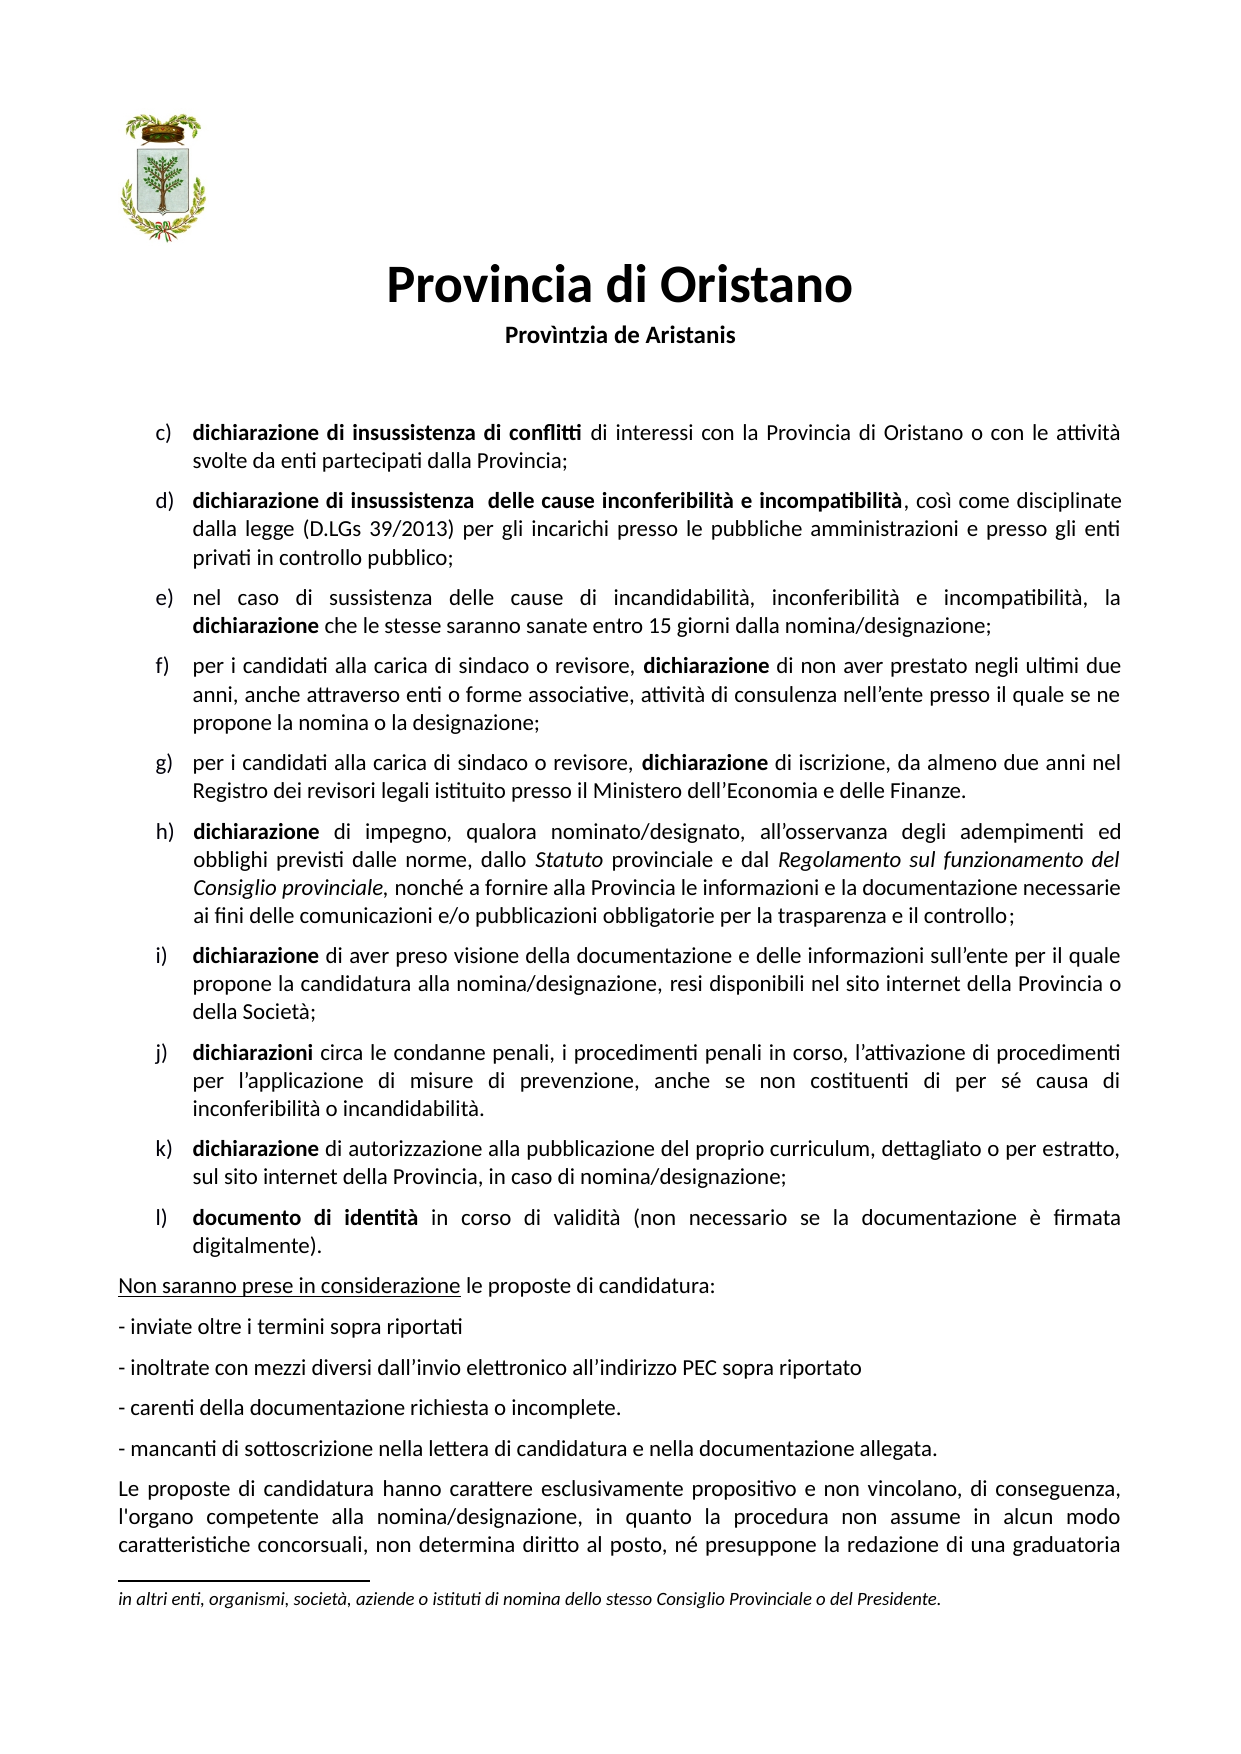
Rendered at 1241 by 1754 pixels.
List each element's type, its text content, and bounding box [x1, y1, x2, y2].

text - inoltrate con mezzi diversi dall’invio elettronico all’indirizzo PEC sopra riportato [118, 1353, 1122, 1381]
text Le proposte di candidatura hanno carattere esclusivamente propositivo e non vincolano, di conseguenza, l'organo competente alla nomina/designazione, in quanto la procedura non assume in alcun modo caratteristiche concorsuali, non determina diritto al posto, né presuppone la redazione di una graduatoria [118, 1474, 1122, 1558]
text - carenti della documentazione richiesta o incomplete. [118, 1393, 1122, 1421]
list in altri enti, organismi, società, aziende o istituti di nomina dello stesso Consiglio Provinciale o del Presidente. [118, 1587, 1122, 1610]
text Non saranno prese in considerazione le proposte di candidatura: [118, 1272, 1122, 1299]
list dichiarazione di insussistenza di conflitti di interessi con la Provincia di Oristano o con le attività svolte da enti partecipati dalla Provincia; [155, 418, 1122, 474]
list dichiarazione di impegno, qualora nominato/designato, all’osservanza degli adempimenti ed obblighi previsti dalle norme, dallo Statuto provinciale e dal Regolamento sul funzionamento del Consiglio provinciale, nonché a fornire alla Provincia le informazioni e la documentazione necessarie ai fini delle comunicazioni e/o pubblicazioni obbligatorie per la trasparenza e il controllo; [156, 817, 1122, 929]
list per i candidati alla carica di sindaco o revisore, dichiarazione di iscrizione, da almeno due anni nel Registro dei revisori legali istituito presso il Ministero dell’Economia e delle Finanze. [155, 748, 1122, 804]
list dichiarazione di autorizzazione alla pubblicazione del proprio curriculum, dettagliato o per estratto, sul sito internet della Provincia, in caso di nomina/designazione; [155, 1134, 1122, 1191]
list documento di identità in corso di validità (non necessario se la documentazione è firmata digitalmente). [155, 1203, 1122, 1259]
text - mancanti di sottoscrizione nella lettera di candidatura e nella documentazione allegata. [118, 1434, 1122, 1462]
list nel caso di sussistenza delle cause di incandidabilità, inconferibilità e incompatibilità, la dichiarazione che le stesse saranno sanate entro 15 giorni dalla nomina/designazione; [155, 583, 1122, 639]
list dichiarazioni circa le condanne penali, i procedimenti penali in corso, l’attivazione di procedimenti per l’applicazione di misure di prevenzione, anche se non costituenti di per sé causa di inconferibilità o incandidabilità. [155, 1038, 1122, 1122]
text - inviate oltre i termini sopra riportati [118, 1312, 1122, 1340]
list dichiarazione di aver preso visione della documentazione e delle informazioni sull’ente per il quale propone la candidatura alla nomina/designazione, resi disponibili nel sito internet della Provincia o della Società; [155, 941, 1122, 1025]
list dichiarazione di insussistenza delle cause inconferibilità e incompatibilità, così come disciplinate dalla legge (D.LGs 39/2013) per gli incarichi presso le pubbliche amministrazioni e presso gli enti privati in controllo pubblico; [155, 487, 1122, 571]
list per i candidati alla carica di sindaco o revisore, dichiarazione di non aver prestato negli ultimi due anni, anche attraverso enti o forme associative, attività di consulenza nell’ente presso il quale se ne propone la nomina o la designazione; [155, 652, 1122, 736]
